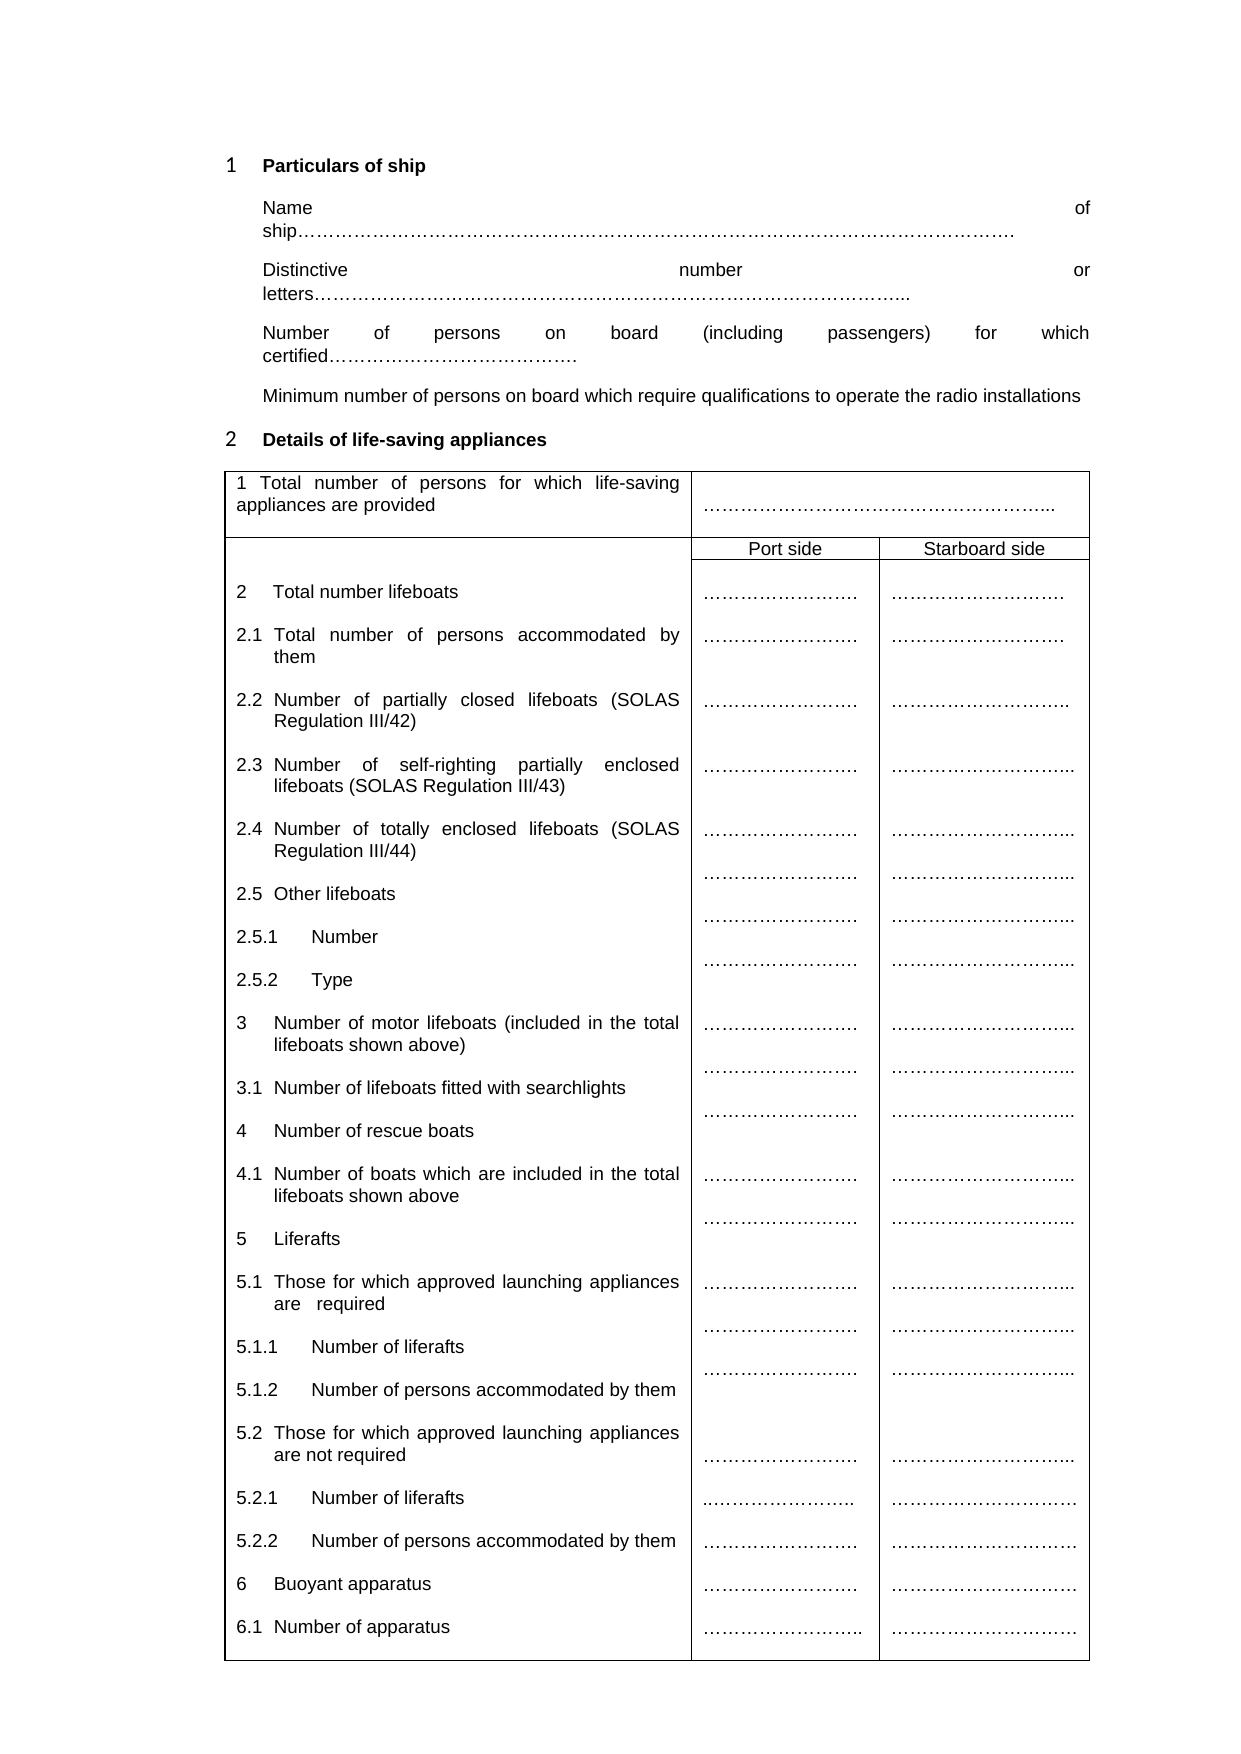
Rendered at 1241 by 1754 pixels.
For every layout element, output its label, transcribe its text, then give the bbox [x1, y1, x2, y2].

table_cell Starboard side [880, 538, 1089, 559]
list Particulars of ship [225, 150, 1090, 178]
list Details of life-saving appliances [225, 424, 1090, 452]
table_cell 2 Total number lifeboats Total number of persons accommodated by them Number of partially closed lifeboats (SOLAS Regulation III/42) Number of self-righting partially enclosed lifeboats (SOLAS Regulation III/43) Number of totally enclosed lifeboats (SOLAS Regulation III/44) Other lifeboats Number Type Number of motor lifeboats (included in the total lifeboats shown above) Number of lifeboats fitted with searchlights Number of rescue boats Number of boats which are included in the total lifeboats shown above Liferafts Those for which approved launching appliances are required Number of liferafts Number of persons accommodated by them Those for which approved launching appliances are not required Number of liferafts Number of persons accommodated by them Buoyant apparatus Number of apparatus Number of persons capable of being supported Number of lifebuoys Number of lifejackets Immersion suits Total number Number of suits complying with the requirements for lifejackets Number of thermal protective aids* Radio installations used in life-saving appliances Number of radar transponders Number of two-way VHF radiotelephone apparatus [226, 538, 691, 1660]
text Number of persons on board (including passengers) for which certified…………………………………. [262, 322, 1090, 367]
table_cell Port side [692, 538, 879, 559]
text Name of ship……………………………………………………………………………………………………. [262, 197, 1090, 241]
table_cell ……………………. ……………………. ……………………. ……………………. ……………………. ……………………. ……………………. ……………………. ……………………. ……………………. ……………………. ……………………. ……………………. ……………………. ……………………. ……………………. ……………………. ..………………….. ……………………. ……………………. …………………….. [692, 560, 879, 1660]
table_header ………………………………………………... [692, 472, 1089, 537]
text Minimum number of persons on board which require qualifications to operate the radio installations [262, 385, 1090, 406]
table_cell ………………………. ………………………. ……………………….. ………………………... ………………………... ………………………... ………………………... ………………………... ………………………... ………………………... ………………………... ………………………... ………………………... ………………………... ………………………... ………………………... ………………………... ………………………… ………………………… ………………………… ………………………… [880, 560, 1089, 1660]
text Distinctive number or letters…………………………………………………………………………………... [262, 259, 1090, 304]
table_header 1 Total number of persons for which life-saving appliances are provided [226, 472, 691, 537]
